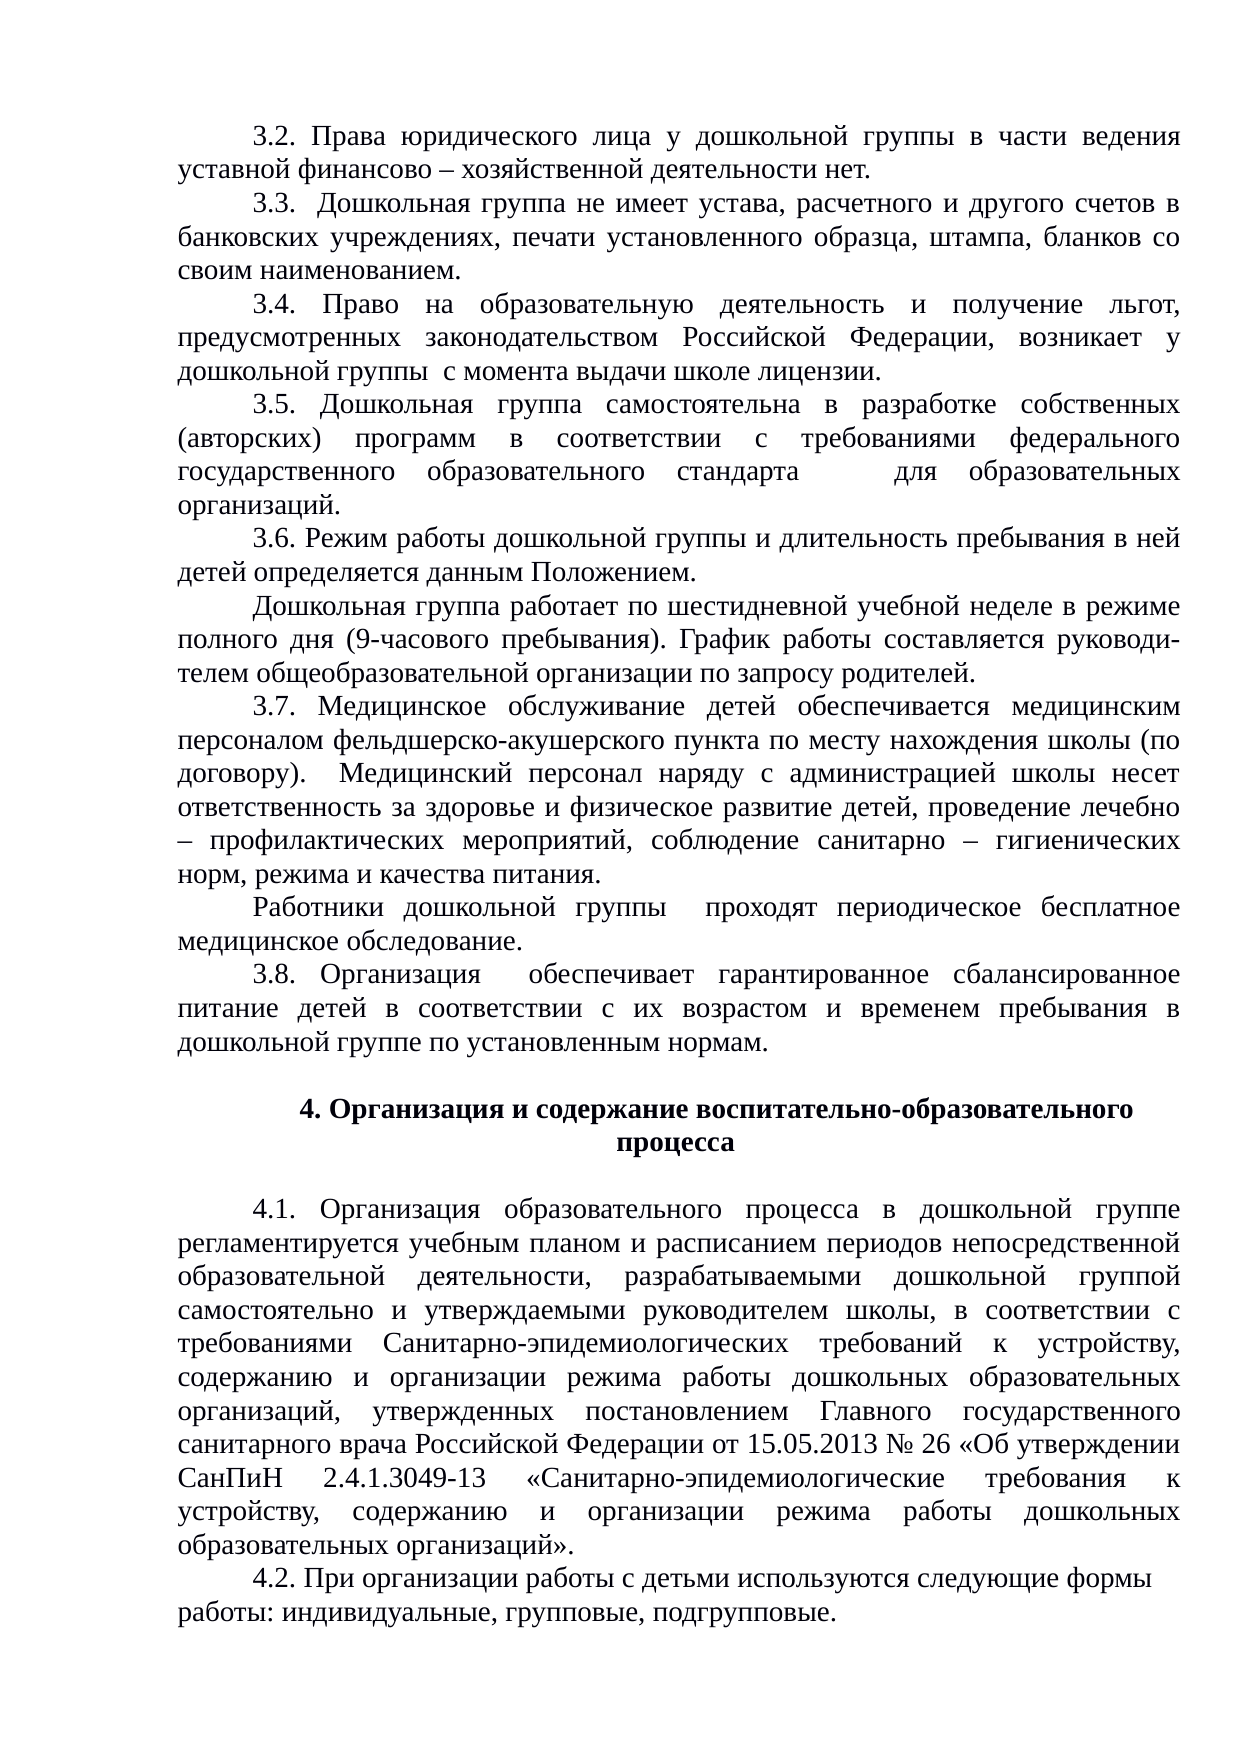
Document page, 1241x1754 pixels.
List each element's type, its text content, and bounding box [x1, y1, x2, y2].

list 3.6. Режим работы дошкольной группы и длительность пребывания в ней детей определяется данным Положением. [177, 521, 1181, 588]
text 3.4. Право на образовательную деятельность и получение льгот, предусмотренных законодательством Российской Федерации, возникает у дошкольной группы с момента выдачи школе лицензии. [177, 286, 1181, 386]
text Дошкольная группа работает по шестидневной учебной неделе в режиме полного дня (9-часового пребывания). График работы составляется руководи-телем общеобразовательной организации по запросу родителей. [177, 588, 1181, 688]
text 4. Организация и содержание воспитательно-образовательного процесса [177, 1091, 1181, 1158]
list 3.3. Дошкольная группа не имеет устава, расчетного и другого счетов в банковских учреждениях, печати установленного образца, штампа, бланков со своим наименованием. [177, 185, 1181, 286]
text 3.5. Дошкольная группа самостоятельна в разработке собственных (авторских) программ в соответствии с требованиями федерального государственного образовательного стандарта для образовательных организаций. [177, 386, 1181, 521]
text Работники дошкольной группы проходят периодическое бесплатное медицинское обследование. [177, 889, 1181, 957]
text 4.2. При организации работы с детьми используются следующие формы работы: индивидуальные, групповые, подгрупповые. [177, 1560, 1181, 1627]
text 3.2. Права юридического лица у дошкольной группы в части ведения уставной финансово – хозяйственной деятельности нет. [177, 118, 1181, 185]
list 3.8. Организация обеспечивает гарантированное сбалансированное питание детей в соответствии с их возрастом и временем пребывания в дошкольной группе по установленным нормам. [177, 957, 1181, 1057]
text 4.1. Организация образовательного процесса в дошкольной группе регламентируется учебным планом и расписанием периодов непосредственной образовательной деятельности, разрабатываемыми дошкольной группой самостоятельно и утверждаемыми руководителем школы, в соответствии с требованиями Санитарно-эпидемиологических требований к устройству, содержанию и организации режима работы дошкольных образовательных организаций, утвержденных постановлением Главного государственного санитарного врача Российской Федерации от 15.05.2013 № 26 «Об утверждении СанПиН 2.4.1.3049-13 «Санитарно-эпидемиологические требования к устройству, содержанию и организации режима работы дошкольных образовательных организаций». [177, 1191, 1181, 1560]
text 3.7. Медицинское обслуживание детей обеспечивается медицинским персоналом фельдшерско-акушерского пункта по месту нахождения школы (по договору). Медицинский персонал наряду с администрацией школы несет ответственность за здоровье и физическое развитие детей, проведение лечебно – профилактических мероприятий, соблюдение санитарно – гигиенических норм, режима и качества питания. [177, 688, 1181, 889]
